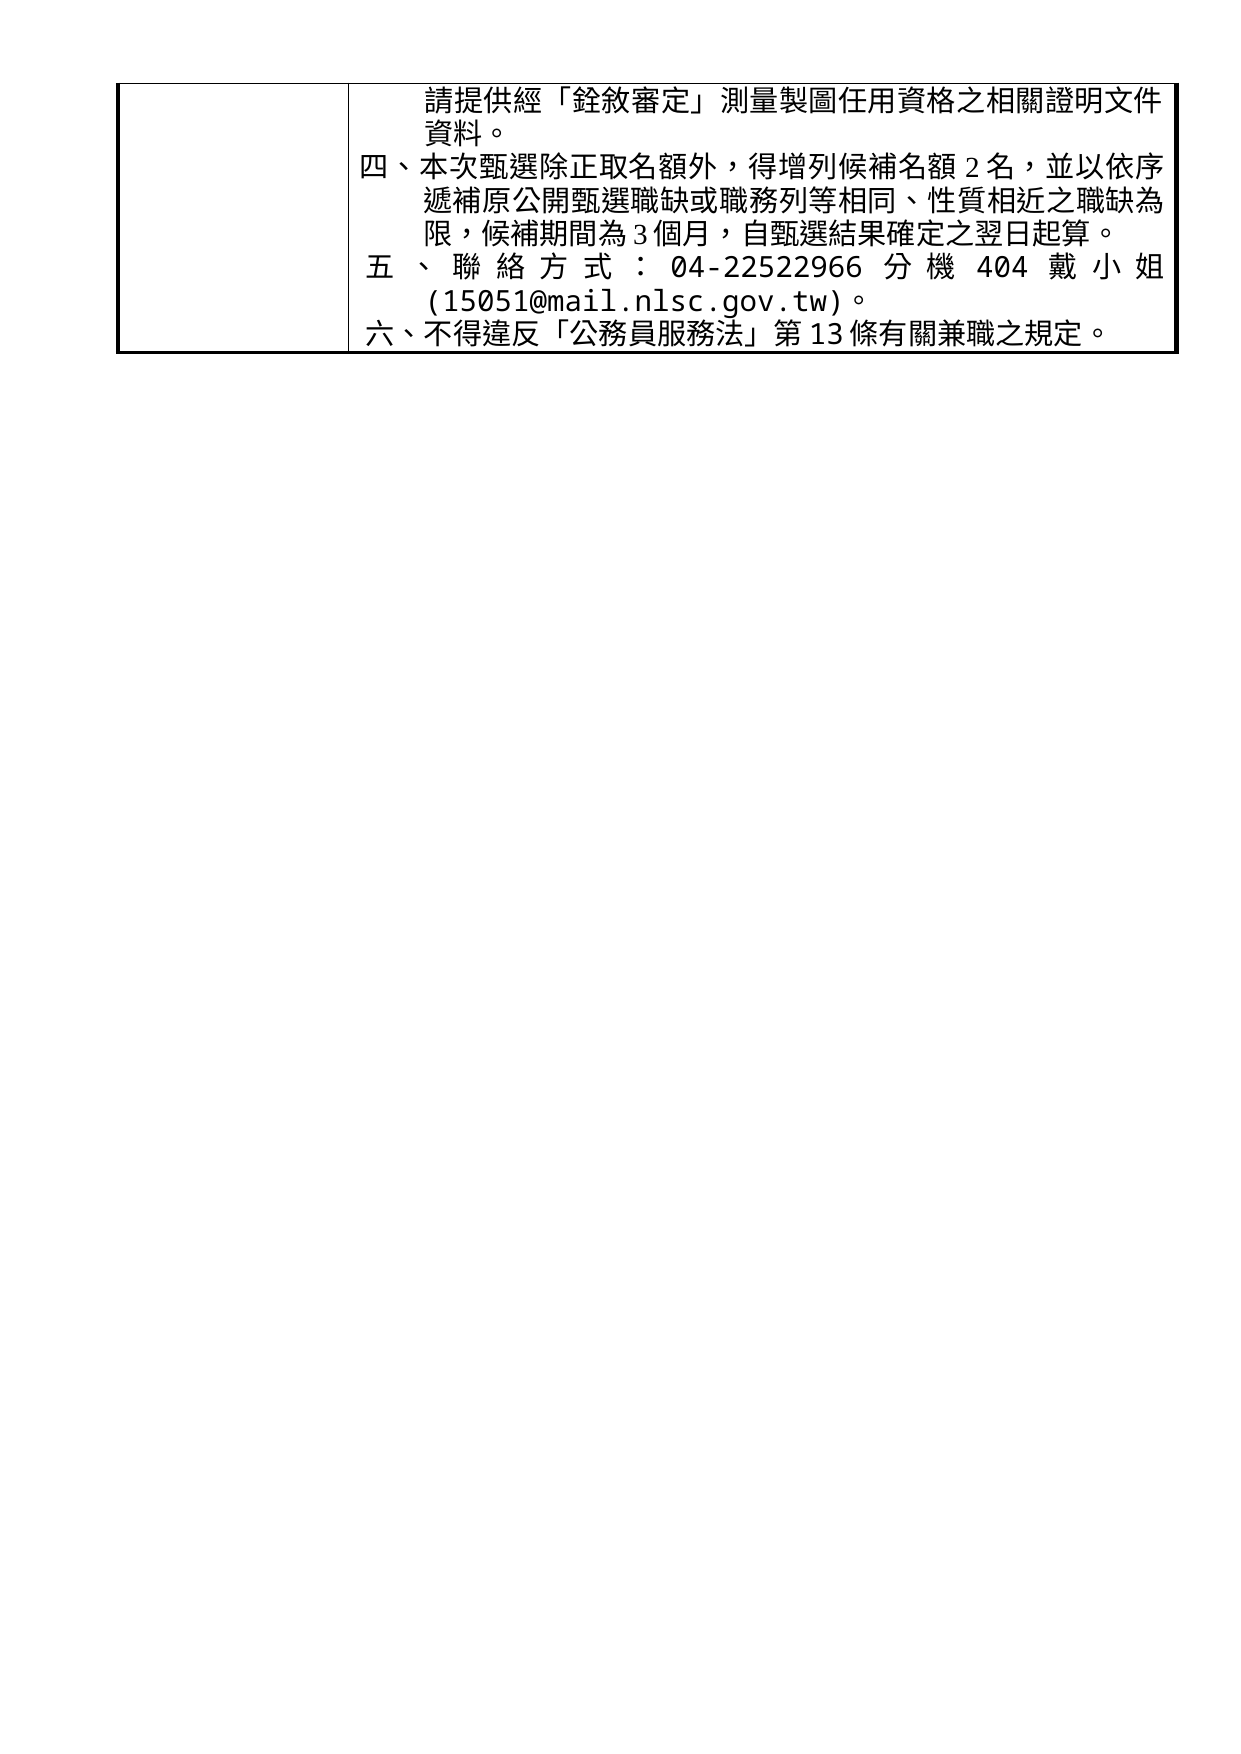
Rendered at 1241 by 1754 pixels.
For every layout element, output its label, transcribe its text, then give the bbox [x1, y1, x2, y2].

table_cell [120, 84, 348, 351]
table_cell 請提供經「銓敘審定」測量製圖任用資格之相關證明文件資料。 四、本次甄選除正取名額外，得增列候補名額2名，並以依序遞補原公開甄選職缺或職務列等相同、性質相近之職缺為限，候補期間為3個月，自甄選結果確定之翌日起算。 五、聯絡方式：04-22522966分機404戴小姐(15051@mail.nlsc.gov.tw)。 六、不得違反「公務員服務法」第13條有關兼職之規定。 [349, 84, 1174, 351]
